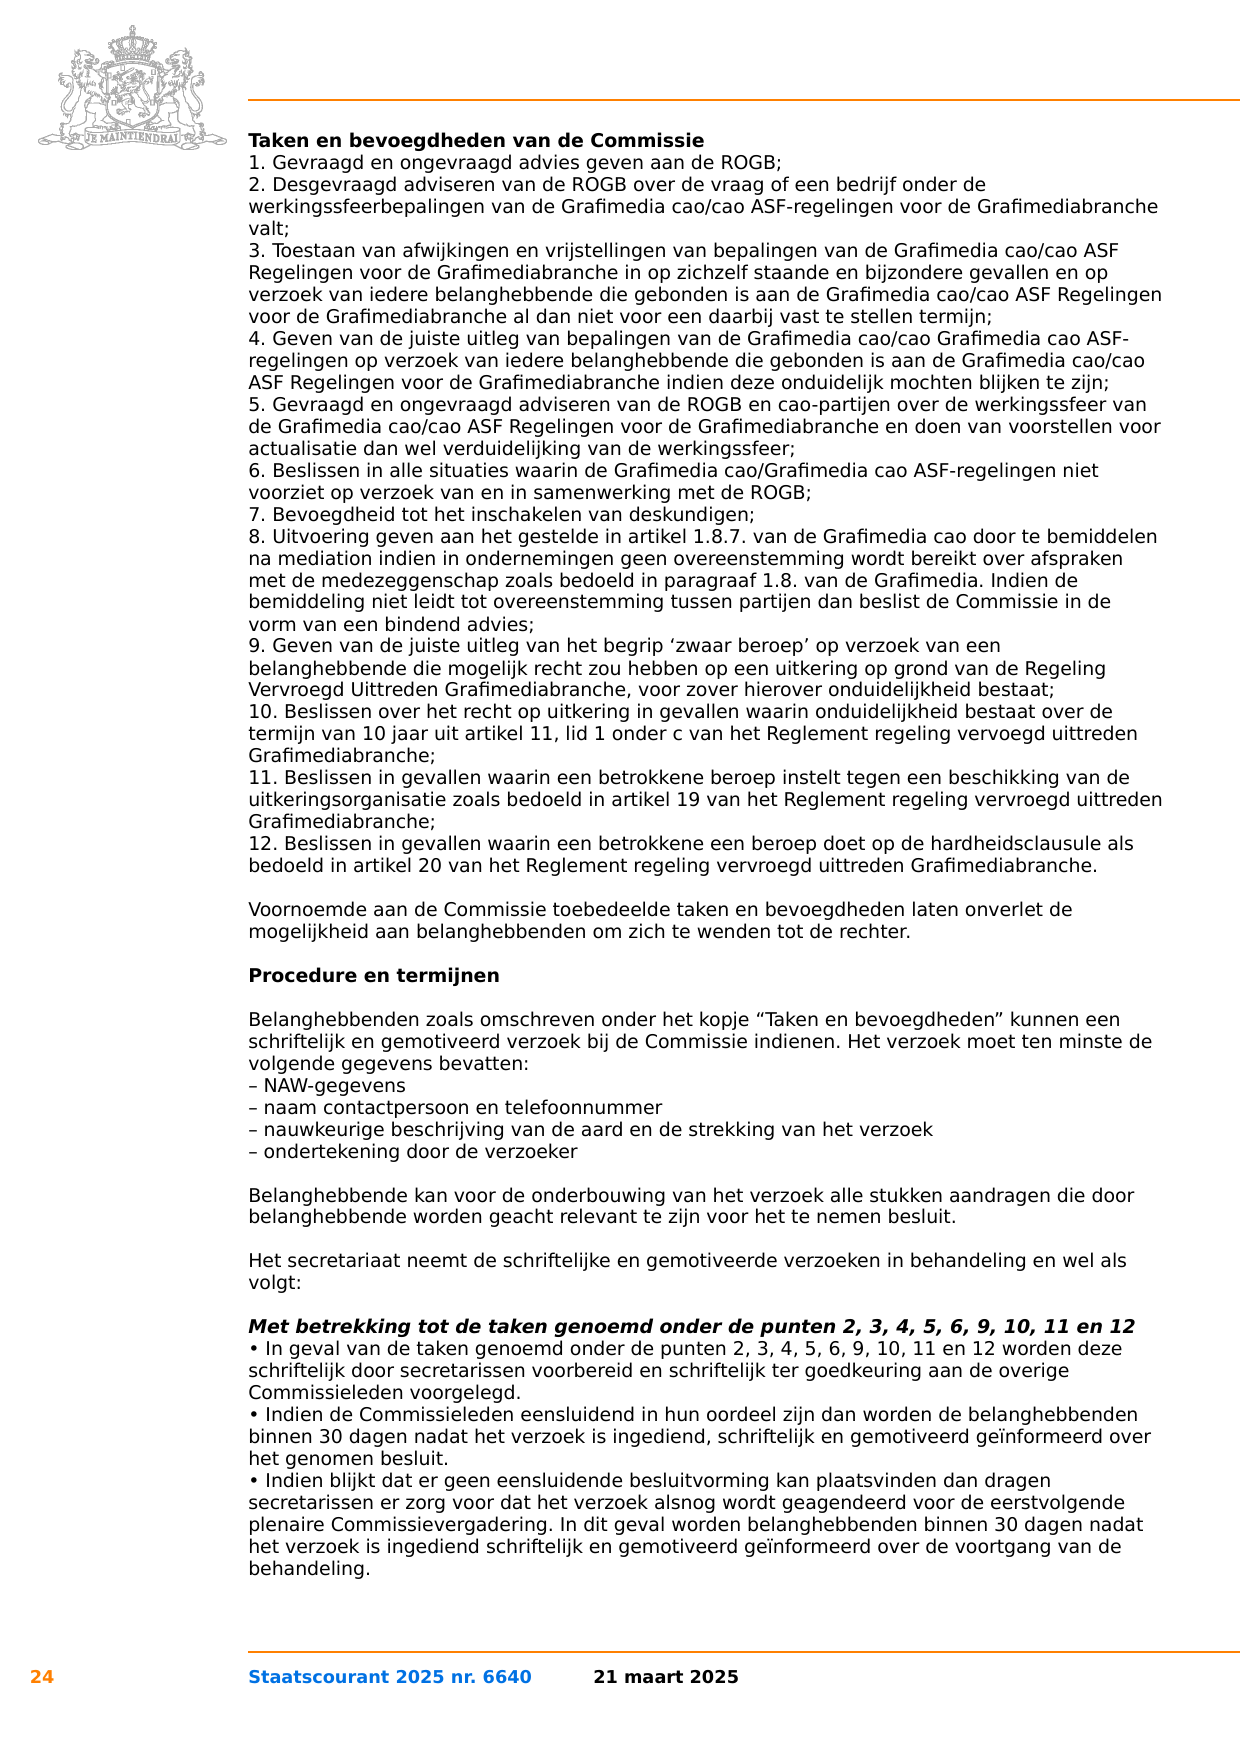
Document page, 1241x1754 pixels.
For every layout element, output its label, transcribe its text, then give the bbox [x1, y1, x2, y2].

text 11. Beslissen in gevallen waarin een betrokkene beroep instelt tegen een beschikking van de uitkeringsorganisatie zoals bedoeld in artikel 19 van het Reglement regeling vervroegd uittreden Grafimediabranche; [248, 767, 1163, 833]
text 1. Gevraagd en ongevraagd advies geven aan de ROGB; [248, 152, 1163, 174]
text • In geval van de taken genoemd onder de punten 2, 3, 4, 5, 6, 9, 10, 11 en 12 worden deze schriftelijk door secretarissen voorbereid en schriftelijk ter goedkeuring aan de overige Commissieleden voorgelegd. [248, 1338, 1163, 1404]
text 12. Beslissen in gevallen waarin een betrokkene een beroep doet op de hardheidsclausule als bedoeld in artikel 20 van het Reglement regeling vervroegd uittreden Grafimediabranche. [248, 833, 1163, 877]
text 2. Desgevraagd adviseren van de ROGB over de vraag of een bedrijf onder de werkingssfeerbepalingen van de Grafimedia cao/cao ASF-regelingen voor de Grafimediabranche valt; [248, 174, 1163, 240]
text Het secretariaat neemt de schriftelijke en gemotiveerde verzoeken in behandeling en wel als volgt: [248, 1250, 1163, 1294]
text 3. Toestaan van afwijkingen en vrijstellingen van bepalingen van de Grafimedia cao/cao ASF Regelingen voor de Grafimediabranche in op zichzelf staande en bijzondere gevallen en op verzoek van iedere belanghebbende die gebonden is aan de Grafimedia cao/cao ASF Regelingen voor de Grafimediabranche al dan niet voor een daarbij vast te stellen termijn; [248, 240, 1163, 328]
text 8. Uitvoering geven aan het gestelde in artikel 1.8.7. van de Grafimedia cao door te bemiddelen na mediation indien in ondernemingen geen overeenstemming wordt bereikt over afspraken met de medezeggenschap zoals bedoeld in paragraaf 1.8. van de Grafimedia. Indien de bemiddeling niet leidt tot overeenstemming tussen partijen dan beslist de Commissie in de vorm van een bindend advies; [248, 526, 1163, 635]
text 9. Geven van de juiste uitleg van het begrip ‘zwaar beroep’ op verzoek van een belanghebbende die mogelijk recht zou hebben op een uitkering op grond van de Regeling Vervroegd Uittreden Grafimediabranche, voor zover hierover onduidelijkheid bestaat; [248, 635, 1163, 701]
text 6. Beslissen in alle situaties waarin de Grafimedia cao/Grafimedia cao ASF-regelingen niet voorziet op verzoek van en in samenwerking met de ROGB; [248, 459, 1163, 503]
subtitle Met betrekking tot de taken genoemd onder de punten 2, 3, 4, 5, 6, 9, 10, 11 en 12 [248, 1316, 1163, 1338]
text 4. Geven van de juiste uitleg van bepalingen van de Grafimedia cao/cao Grafimedia cao ASF-regelingen op verzoek van iedere belanghebbende die gebonden is aan de Grafimedia cao/cao ASF Regelingen voor de Grafimediabranche indien deze onduidelijk mochten blijken te zijn; [248, 328, 1163, 394]
text 10. Beslissen over het recht op uitkering in gevallen waarin onduidelijkheid bestaat over de termijn van 10 jaar uit artikel 11, lid 1 onder c van het Reglement regeling vervoegd uittreden Grafimediabranche; [248, 701, 1163, 767]
text Belanghebbenden zoals omschreven onder het kopje “Taken en bevoegdheden” kunnen een schriftelijk en gemotiveerd verzoek bij de Commissie indienen. Het verzoek moet ten minste de volgende gegevens bevatten: [248, 1009, 1163, 1075]
text 7. Bevoegdheid tot het inschakelen van deskundigen; [248, 503, 1163, 526]
text – ondertekening door de verzoeker [248, 1141, 1163, 1163]
text – nauwkeurige beschrijving van de aard en de strekking van het verzoek [248, 1119, 1163, 1141]
text – naam contactpersoon en telefoonnummer [248, 1097, 1163, 1119]
text Voornoemde aan de Commissie toebedeelde taken en bevoegdheden laten onverlet de mogelijkheid aan belanghebbenden om zich te wenden tot de rechter. [248, 899, 1163, 943]
subtitle Taken en bevoegdheden van de Commissie [248, 130, 1163, 152]
text • Indien blijkt dat er geen eensluidende besluitvorming kan plaatsvinden dan dragen secretarissen er zorg voor dat het verzoek alsnog wordt geagendeerd voor de eerstvolgende plenaire Commissievergadering. In dit geval worden belanghebbenden binnen 30 dagen nadat het verzoek is ingediend schriftelijk en gemotiveerd geïnformeerd over de voortgang van de behandeling. [248, 1470, 1163, 1580]
text • Indien de Commissieleden eensluidend in hun oordeel zijn dan worden de belanghebbenden binnen 30 dagen nadat het verzoek is ingediend, schriftelijk en gemotiveerd geïnformeerd over het genomen besluit. [248, 1404, 1163, 1470]
picture [38, 25, 227, 150]
text – NAW-gegevens [248, 1075, 1163, 1097]
text 5. Gevraagd en ongevraagd adviseren van de ROGB en cao-partijen over de werkingssfeer van de Grafimedia cao/cao ASF Regelingen voor de Grafimediabranche en doen van voorstellen voor actualisatie dan wel verduidelijking van de werkingssfeer; [248, 394, 1163, 459]
text Belanghebbende kan voor de onderbouwing van het verzoek alle stukken aandragen die door belanghebbende worden geacht relevant te zijn voor het te nemen besluit. [248, 1184, 1163, 1228]
subtitle Procedure en termijnen [248, 965, 1163, 987]
